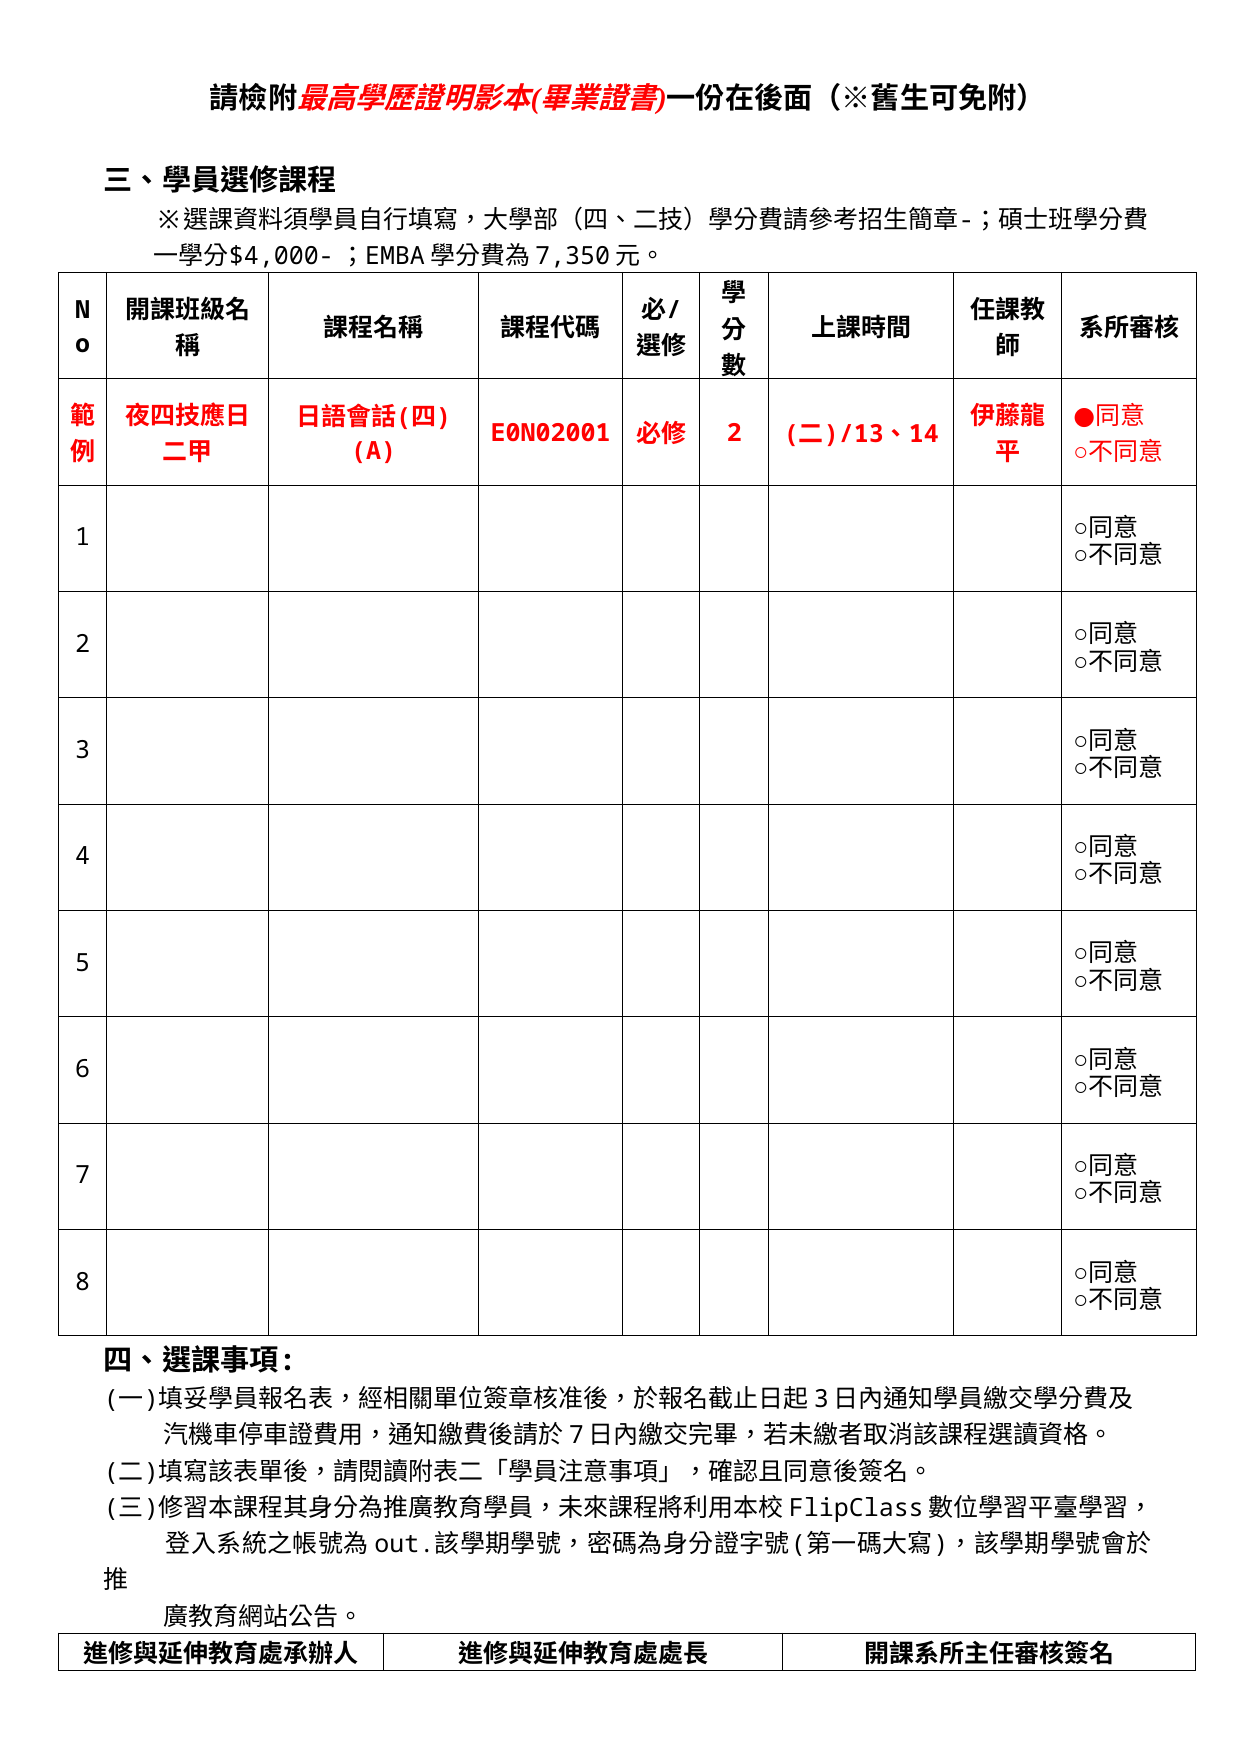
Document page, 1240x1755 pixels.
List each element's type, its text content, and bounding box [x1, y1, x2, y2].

table_cell ○同意 ○不同意 [1062, 486, 1196, 591]
text (二)填寫該表單後，請閱讀附表二「學員注意事項」，確認且同意後簽名。 [103, 1451, 1152, 1487]
text 汽機車停車證費用，通知繳費後請於7日內繳交完畢，若未繳者取消該課程選讀資格。 [103, 1415, 1152, 1451]
table_cell [269, 911, 478, 1016]
table_cell ○同意 ○不同意 [1062, 1230, 1196, 1335]
table_cell [479, 1124, 622, 1229]
table_cell [954, 698, 1061, 803]
table_cell [479, 592, 622, 697]
table_cell 2 [59, 592, 106, 697]
table_cell 範 例 [59, 379, 106, 484]
text 請檢附最高學歷證明影本(畢業證書)一份在後面（※舊生可免附） [103, 75, 1152, 117]
table_header 開課班級名稱 [107, 273, 268, 378]
table_cell [107, 911, 268, 1016]
text 三、學員選修課程 [103, 157, 1152, 199]
table_cell [954, 592, 1061, 697]
table_cell [700, 1124, 768, 1229]
table_cell 必修 [623, 379, 699, 484]
table_header 任課教師 [954, 273, 1061, 378]
table_cell [107, 592, 268, 697]
table_cell [107, 1230, 268, 1335]
table_cell [700, 1230, 768, 1335]
text 廣教育網站公告。 [103, 1596, 1152, 1632]
table_cell 1 [59, 486, 106, 591]
text (三)修習本課程其身分為推廣教育學員，未來課程將利用本校FlipClass數位學習平臺學習， [103, 1487, 1152, 1524]
table_cell [769, 1017, 953, 1123]
table_cell [769, 911, 953, 1016]
table_cell [269, 486, 478, 591]
table_cell (二)/13、14 [769, 379, 953, 484]
table_cell [107, 805, 268, 910]
table_cell [954, 911, 1061, 1016]
table_cell [107, 486, 268, 591]
table_cell [954, 1017, 1061, 1123]
table_cell [623, 698, 699, 803]
table_cell [700, 592, 768, 697]
table_cell [623, 1230, 699, 1335]
table_cell [269, 1017, 478, 1123]
table_header 進修與延伸教育處處長 [384, 1634, 782, 1670]
table_cell [479, 698, 622, 803]
text (一)填妥學員報名表，經相關單位簽章核准後，於報名截止日起3日內通知學員繳交學分費及 [103, 1379, 1152, 1415]
table_cell [623, 486, 699, 591]
table_cell [954, 1230, 1061, 1335]
table_cell [269, 592, 478, 697]
table_cell [479, 486, 622, 591]
table_cell 日語會話(四)(A) [269, 379, 478, 484]
table_cell [769, 1124, 953, 1229]
table_cell ○同意 ○不同意 [1062, 1017, 1196, 1123]
table_cell [479, 911, 622, 1016]
table_cell 伊藤龍平 [954, 379, 1061, 484]
text ※選課資料須學員自行填寫，大學部（四、二技）學分費請參考招生簡章-；碩士班學分費一學分$4,000- ；EMBA學分費為7,350元。 [153, 199, 1152, 272]
table_cell 2 [700, 379, 768, 484]
table_header 進修與延伸教育處承辦人 [59, 1634, 383, 1670]
text 登入系統之帳號為out.該學期學號，密碼為身分證字號(第一碼大寫)，該學期學號會於推 [103, 1524, 1152, 1596]
table_cell [954, 805, 1061, 910]
table_cell [769, 805, 953, 910]
table_header 必/選修 [623, 273, 699, 378]
table_cell [479, 1017, 622, 1123]
table_header 課程名稱 [269, 273, 478, 378]
table_cell [623, 1124, 699, 1229]
table_cell ○同意 ○不同意 [1062, 805, 1196, 910]
table_cell [269, 698, 478, 803]
table_header 系所審核 [1062, 273, 1196, 378]
table_cell [769, 1230, 953, 1335]
table_header No [59, 273, 106, 378]
table_header 學分數 [700, 273, 768, 378]
table_cell [269, 805, 478, 910]
table_cell 6 [59, 1017, 106, 1123]
table_cell 5 [59, 911, 106, 1016]
table_cell 4 [59, 805, 106, 910]
table_header 開課系所主任審核簽名 [783, 1634, 1195, 1670]
table_cell ○同意 ○不同意 [1062, 911, 1196, 1016]
table_cell [700, 911, 768, 1016]
table_cell [700, 1017, 768, 1123]
table_cell [107, 1124, 268, 1229]
table_cell 3 [59, 698, 106, 803]
table_header 上課時間 [769, 273, 953, 378]
table_cell [107, 1017, 268, 1123]
table_cell [769, 592, 953, 697]
table_cell [269, 1230, 478, 1335]
table_cell [954, 486, 1061, 591]
text 四、選課事項: [103, 1336, 1152, 1379]
table_cell ●同意 ○不同意 [1062, 379, 1196, 484]
table_cell [479, 805, 622, 910]
table_cell E0N02001 [479, 379, 622, 484]
table_cell 7 [59, 1124, 106, 1229]
table_cell [769, 486, 953, 591]
table_cell [700, 698, 768, 803]
table_cell [623, 805, 699, 910]
table_cell [107, 698, 268, 803]
table_cell [269, 1124, 478, 1229]
table_cell ○同意 ○不同意 [1062, 698, 1196, 803]
table_cell [700, 805, 768, 910]
table_cell ○同意 ○不同意 [1062, 1124, 1196, 1229]
table_cell 8 [59, 1230, 106, 1335]
table_cell 夜四技應日二甲 [107, 379, 268, 484]
table_cell [479, 1230, 622, 1335]
table_cell [769, 698, 953, 803]
table_header 課程代碼 [479, 273, 622, 378]
table_cell [954, 1124, 1061, 1229]
table_cell [623, 1017, 699, 1123]
table_cell [700, 486, 768, 591]
table_cell ○同意 ○不同意 [1062, 592, 1196, 697]
table_cell [623, 592, 699, 697]
table_cell [623, 911, 699, 1016]
